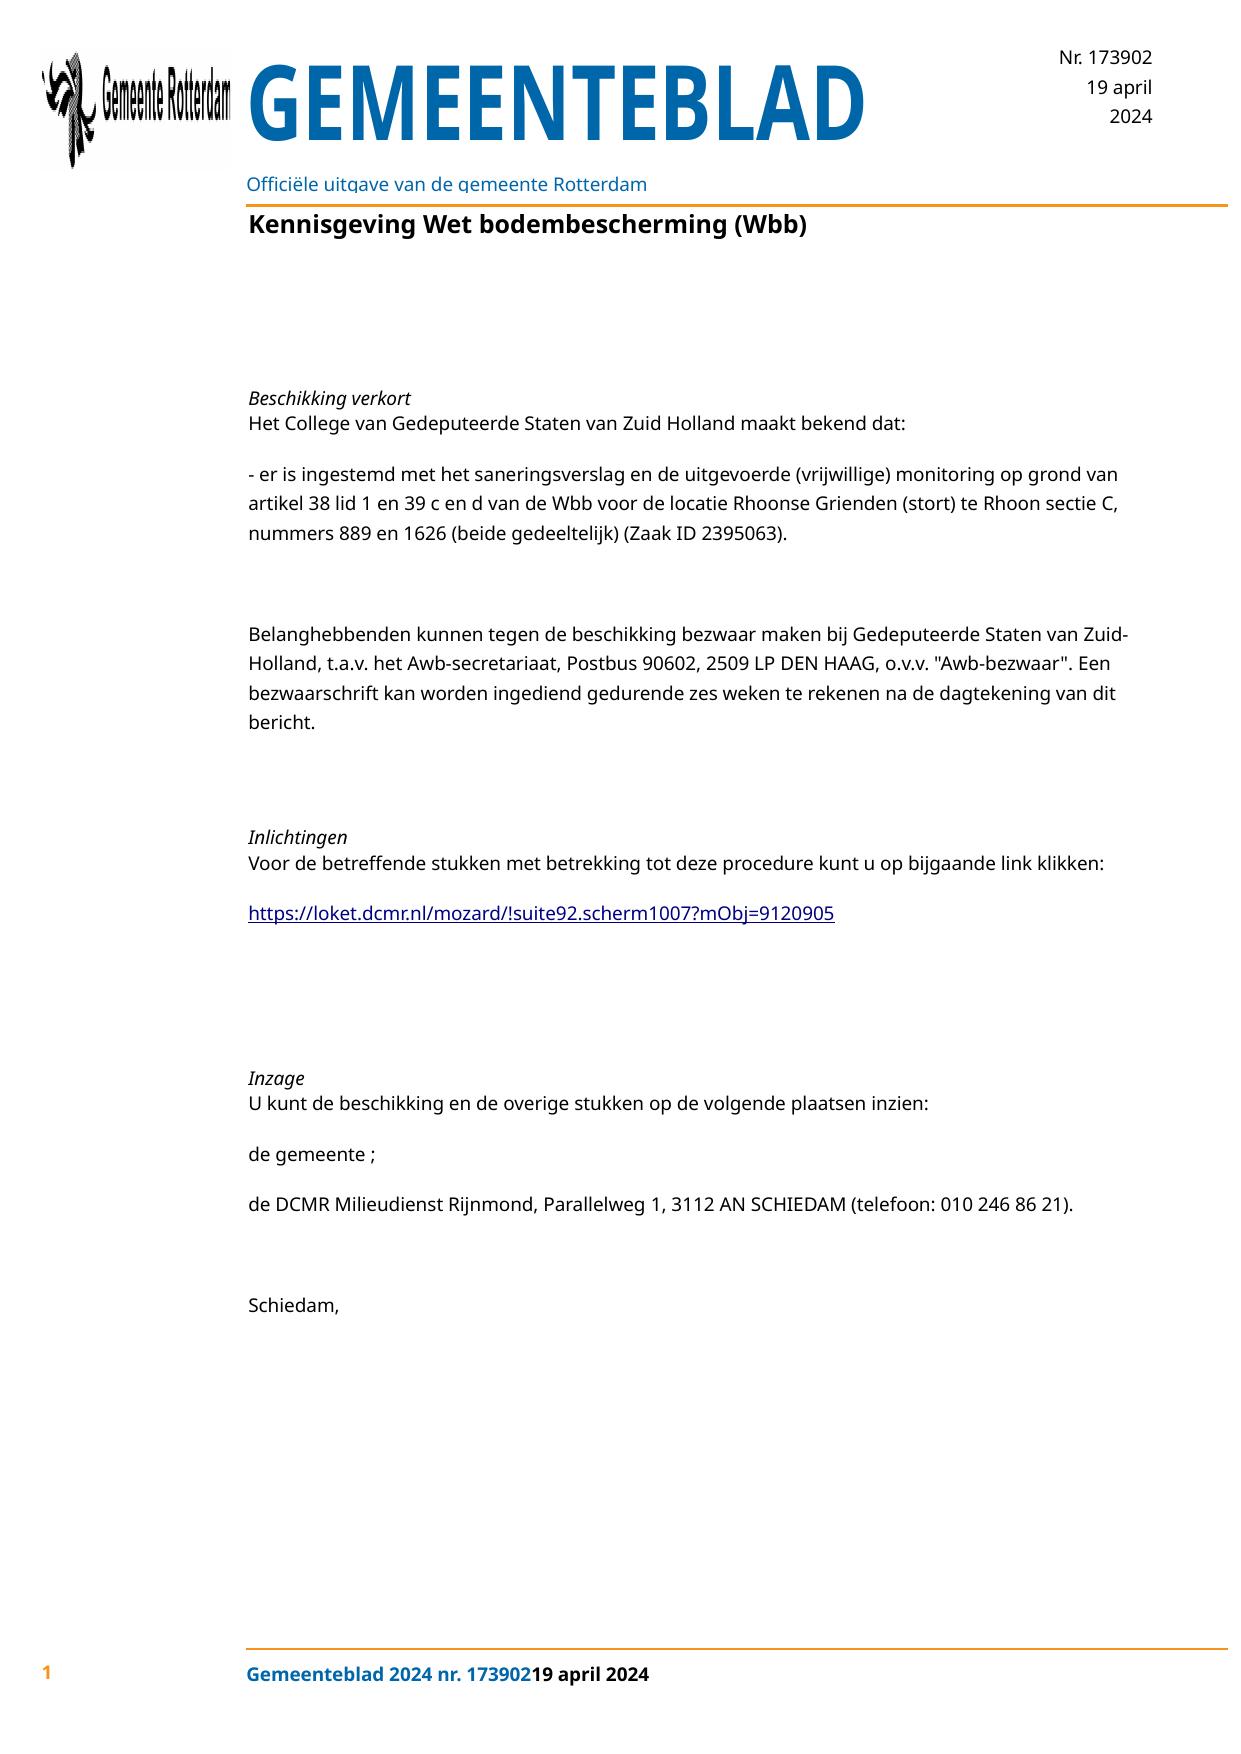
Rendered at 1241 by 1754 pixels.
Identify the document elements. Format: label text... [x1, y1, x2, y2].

text Belanghebbenden kunnen tegen de beschikking bezwaar maken bij Gedeputeerde Staten van Zuid-Holland, t.a.v. het Awb-secretariaat, Postbus 90602, 2509 LP DEN HAAG, o.v.v. "Awb-bezwaar". Een bezwaarschrift kan worden ingediend gedurende zes weken te rekenen na de dagtekening van dit bericht. [248, 621, 1152, 735]
text Schiedam, [248, 1292, 1152, 1318]
text Beschikking verkort [248, 385, 1152, 410]
text U kunt de beschikking en de overige stukken op de volgende plaatsen inzien: [248, 1091, 1152, 1116]
text de gemeente ; [248, 1141, 1152, 1167]
picture [41, 47, 231, 172]
text - er is ingestemd met het saneringsverslag en de uitgevoerde (vrijwillige) monitoring op grond van artikel 38 lid 1 en 39 c en d van de Wbb voor de locatie Rhoonse Grienden (stort) te Rhoon sectie C, nummers 889 en 1626 (beide gedeeltelijk) (Zaak ID 2395063). [248, 461, 1152, 546]
text Het College van Gedeputeerde Staten van Zuid Holland maakt bekend dat: [248, 410, 1152, 436]
text https://loket.dcmr.nl/mozard/!suite92.scherm1007?mObj=9120905 [248, 900, 1152, 926]
text Voor de betreffende stukken met betrekking tot deze procedure kunt u op bijgaande link klikken: [248, 850, 1152, 875]
text Kennisgeving Wet bodembescherming (Wbb) [248, 207, 1152, 241]
text de DCMR Milieudienst Rijnmond, Parallelweg 1, 3112 AN SCHIEDAM (telefoon: 010 246 86 21). [248, 1191, 1152, 1217]
text Inlichtingen [248, 824, 1152, 850]
text Inzage [248, 1065, 1152, 1091]
